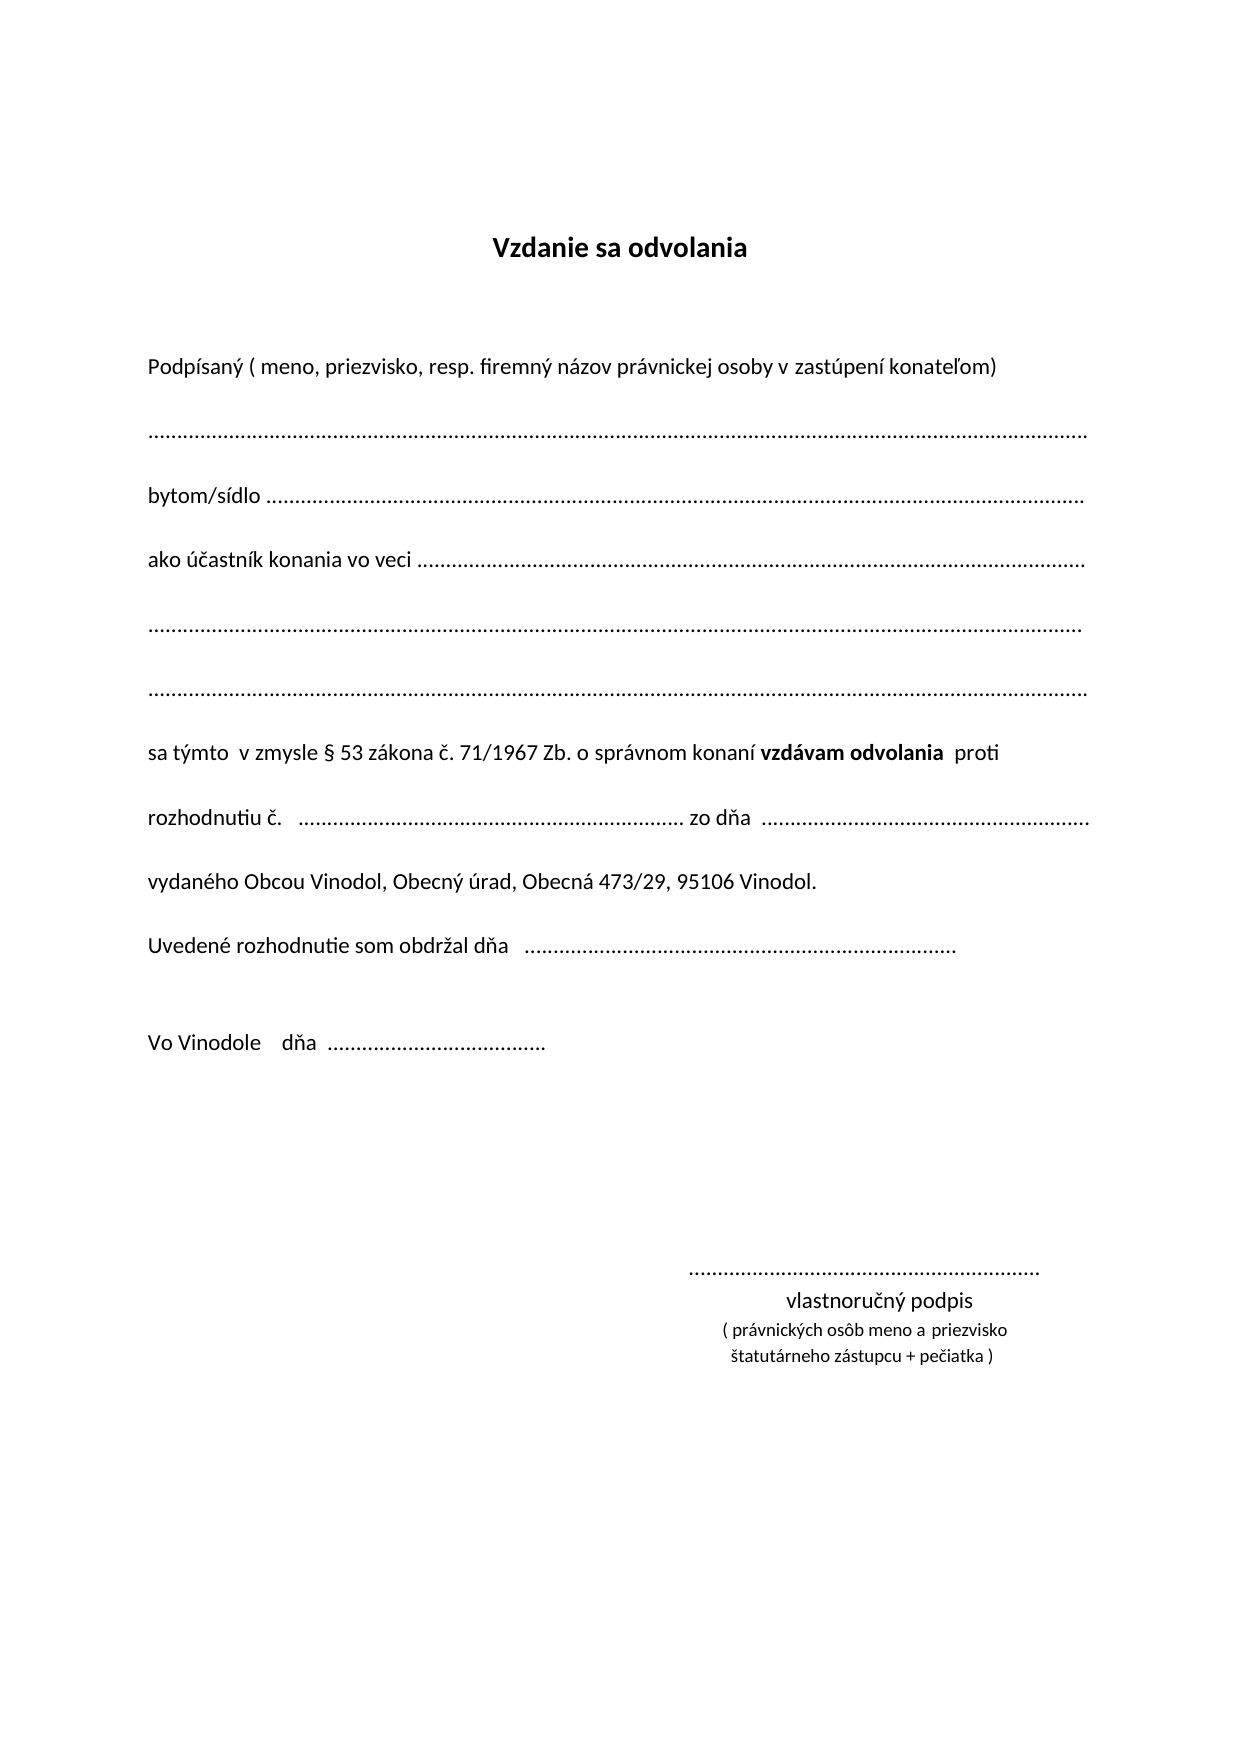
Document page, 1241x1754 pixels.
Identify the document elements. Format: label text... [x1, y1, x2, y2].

text Vo Vinodole dňa ...................................... [148, 1028, 1093, 1056]
text bytom/sídlo .............................................................................................................................................. [148, 481, 1093, 509]
text Uvedené rozhodnutie som obdržal dňa ........................................................................... [148, 932, 1093, 960]
text ............................................................. [148, 1253, 1093, 1282]
text ................................................................................................................................................................... [148, 417, 1093, 445]
text ako účastník konania vo veci .................................................................................................................... [148, 545, 1093, 573]
text ( právnických osôb meno a priezvisko [148, 1318, 1093, 1341]
text sa týmto v zmysle § 53 zákona č. 71/1967 Zb. o správnom konaní vzdávam odvolania proti [148, 738, 1093, 767]
text vydaného Obcou Vinodol, Obecný úrad, Obecná 473/29, 95106 Vinodol. [148, 867, 1093, 895]
text vlastnoručný podpis [148, 1286, 1093, 1314]
text rozhodnutiu č. ................................................................... zo dňa ......................................................... [148, 803, 1093, 831]
text štatutárneho zástupcu + pečiatka ) [148, 1344, 1093, 1367]
text .................................................................................................................................................................. [148, 610, 1093, 638]
text ................................................................................................................................................................... [148, 674, 1093, 702]
text Vzdanie sa odvolania [148, 229, 1093, 265]
text Podpísaný ( meno, priezvisko, resp. firemný názov právnickej osoby v zastúpení konateľom) [148, 352, 1093, 380]
